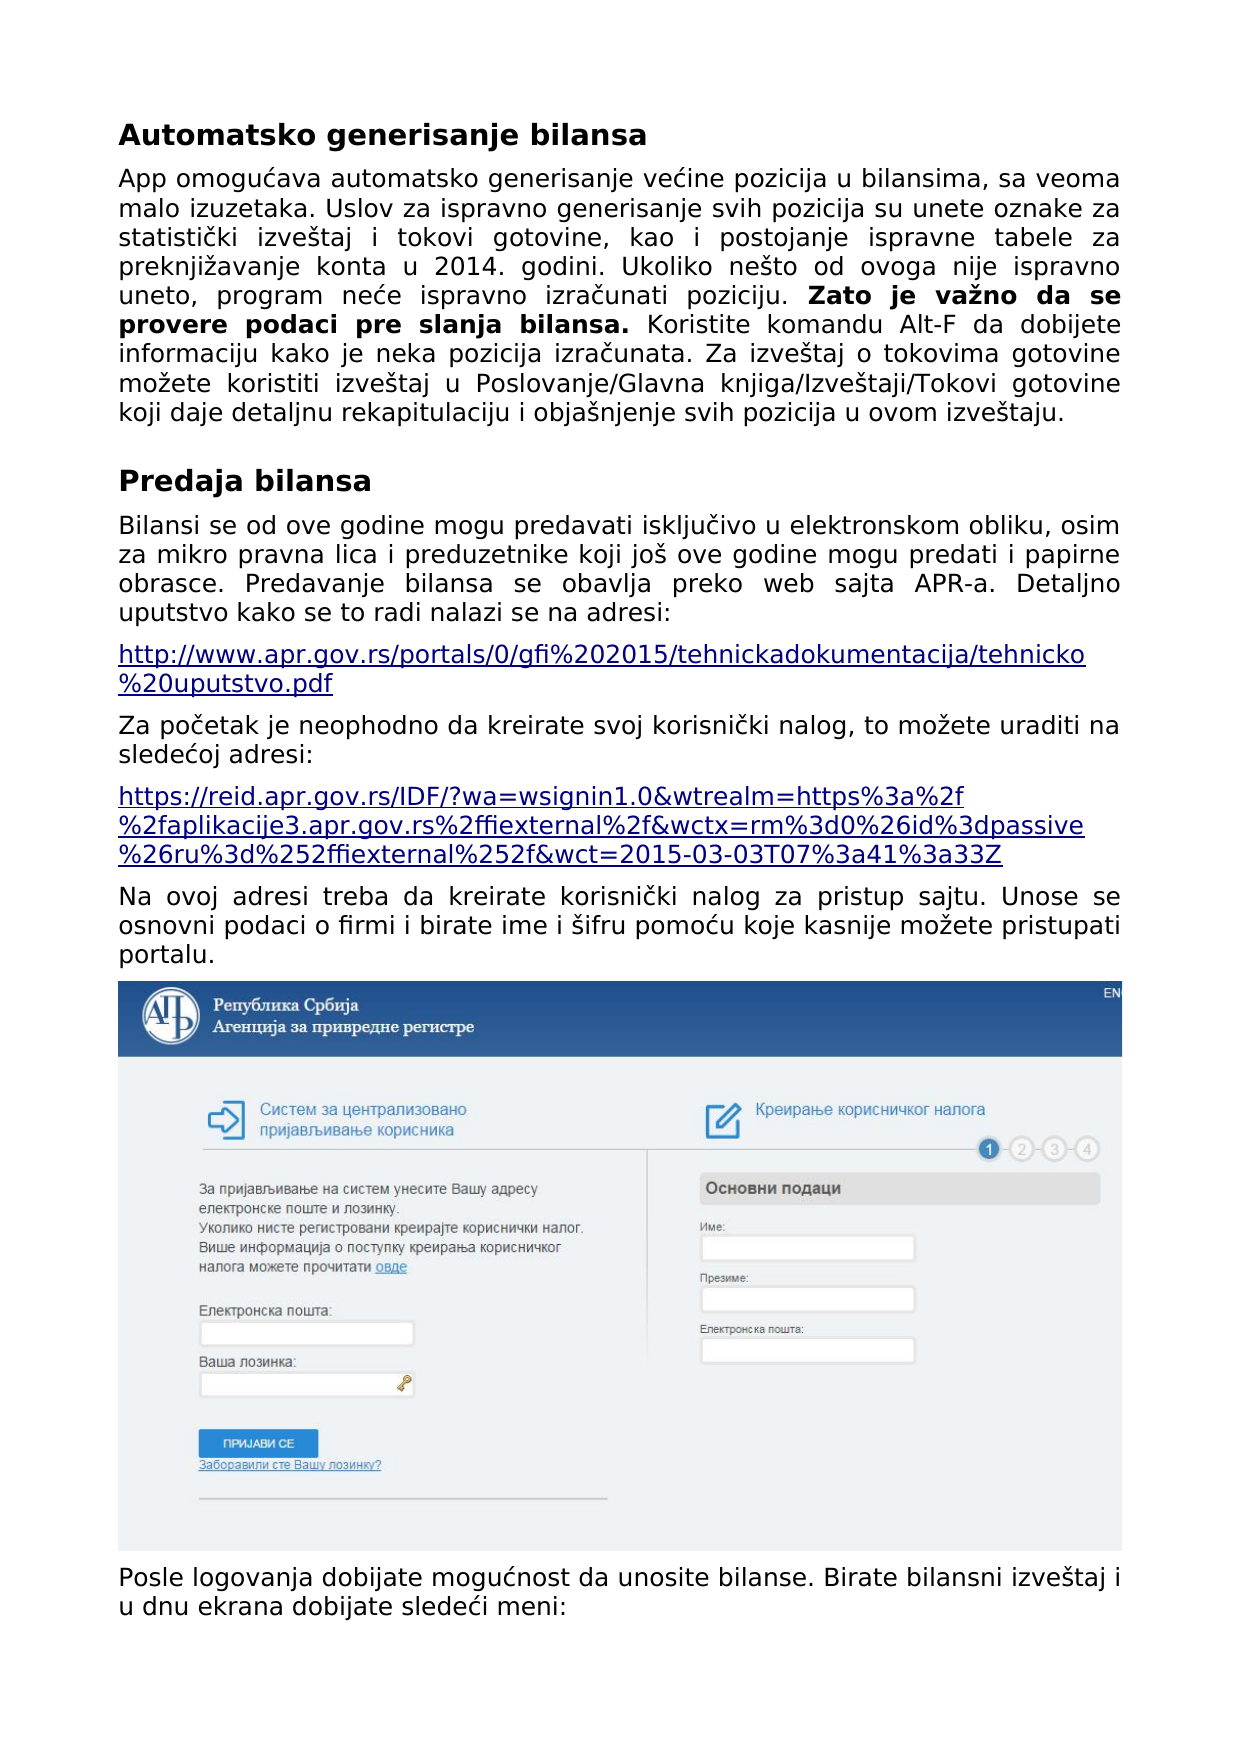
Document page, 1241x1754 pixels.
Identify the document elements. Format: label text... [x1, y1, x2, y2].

text https://reid.apr.gov.rs/IDF/?wa=wsignin1.0&wtrealm=https%3a%2f%2faplikacije3.apr.gov.rs%2ffiexternal%2f&wctx=rm%3d0%26id%3dpassive%26ru%3d%252ffiexternal%252f&wct=2015-03-03T07%3a41%3a33Z [118, 782, 1122, 869]
text Posle logovanja dobijate mogućnost da unosite bilanse. Birate bilansni izveštaj i u dnu ekrana dobijate sledeći meni: [118, 1563, 1122, 1622]
subtitle Predaja bilansa [118, 464, 1122, 498]
text Bilansi se od ove godine mogu predavati isključivo u elektronskom obliku, osim za mikro pravna lica i preduzetnike koji još ove godine mogu predati i papirne obrasce. Predavanje bilansa se obavlja preko web sajta APR-a. Detaljno uputstvo kako se to radi nalazi se na adresi: [118, 511, 1122, 628]
text Na ovoj adresi treba da kreirate korisnički nalog za pristup sajtu. Unose se osnovni podaci o firmi i birate ime i šifru pomoću koje kasnije možete pristupati portalu. [118, 882, 1122, 969]
text App omogućava automatsko generisanje većine pozicija u bilansima, sa veoma malo izuzetaka. Uslov za ispravno generisanje svih pozicija su unete oznake za statistički izveštaj i tokovi gotovine, kao i postojanje ispravne tabele za preknjižavanje konta u 2014. godini. Ukoliko nešto od ovoga nije ispravno uneto, program neće ispravno izračunati poziciju. Zato je važno da se provere podaci pre slanja bilansa. Koristite komandu Alt-F da dobijete informaciju kako je neka pozicija izračunata. Za izveštaj o tokovima gotovine možete koristiti izveštaj u Poslovanje/Glavna knjiga/Izveštaji/Tokovi gotovine koji daje detaljnu rekapitulaciju i objašnjenje svih pozicija u ovom izveštaju. [118, 164, 1122, 427]
picture [118, 981, 1123, 1551]
text http://www.apr.gov.rs/portals/0/gfi%202015/tehnickadokumentacija/tehnicko%20uputstvo.pdf [118, 640, 1122, 698]
text Za početak je neophodno da kreirate svoj korisnički nalog, to možete uraditi na sledećoj adresi: [118, 711, 1122, 769]
subtitle Automatsko generisanje bilansa [118, 118, 1122, 152]
